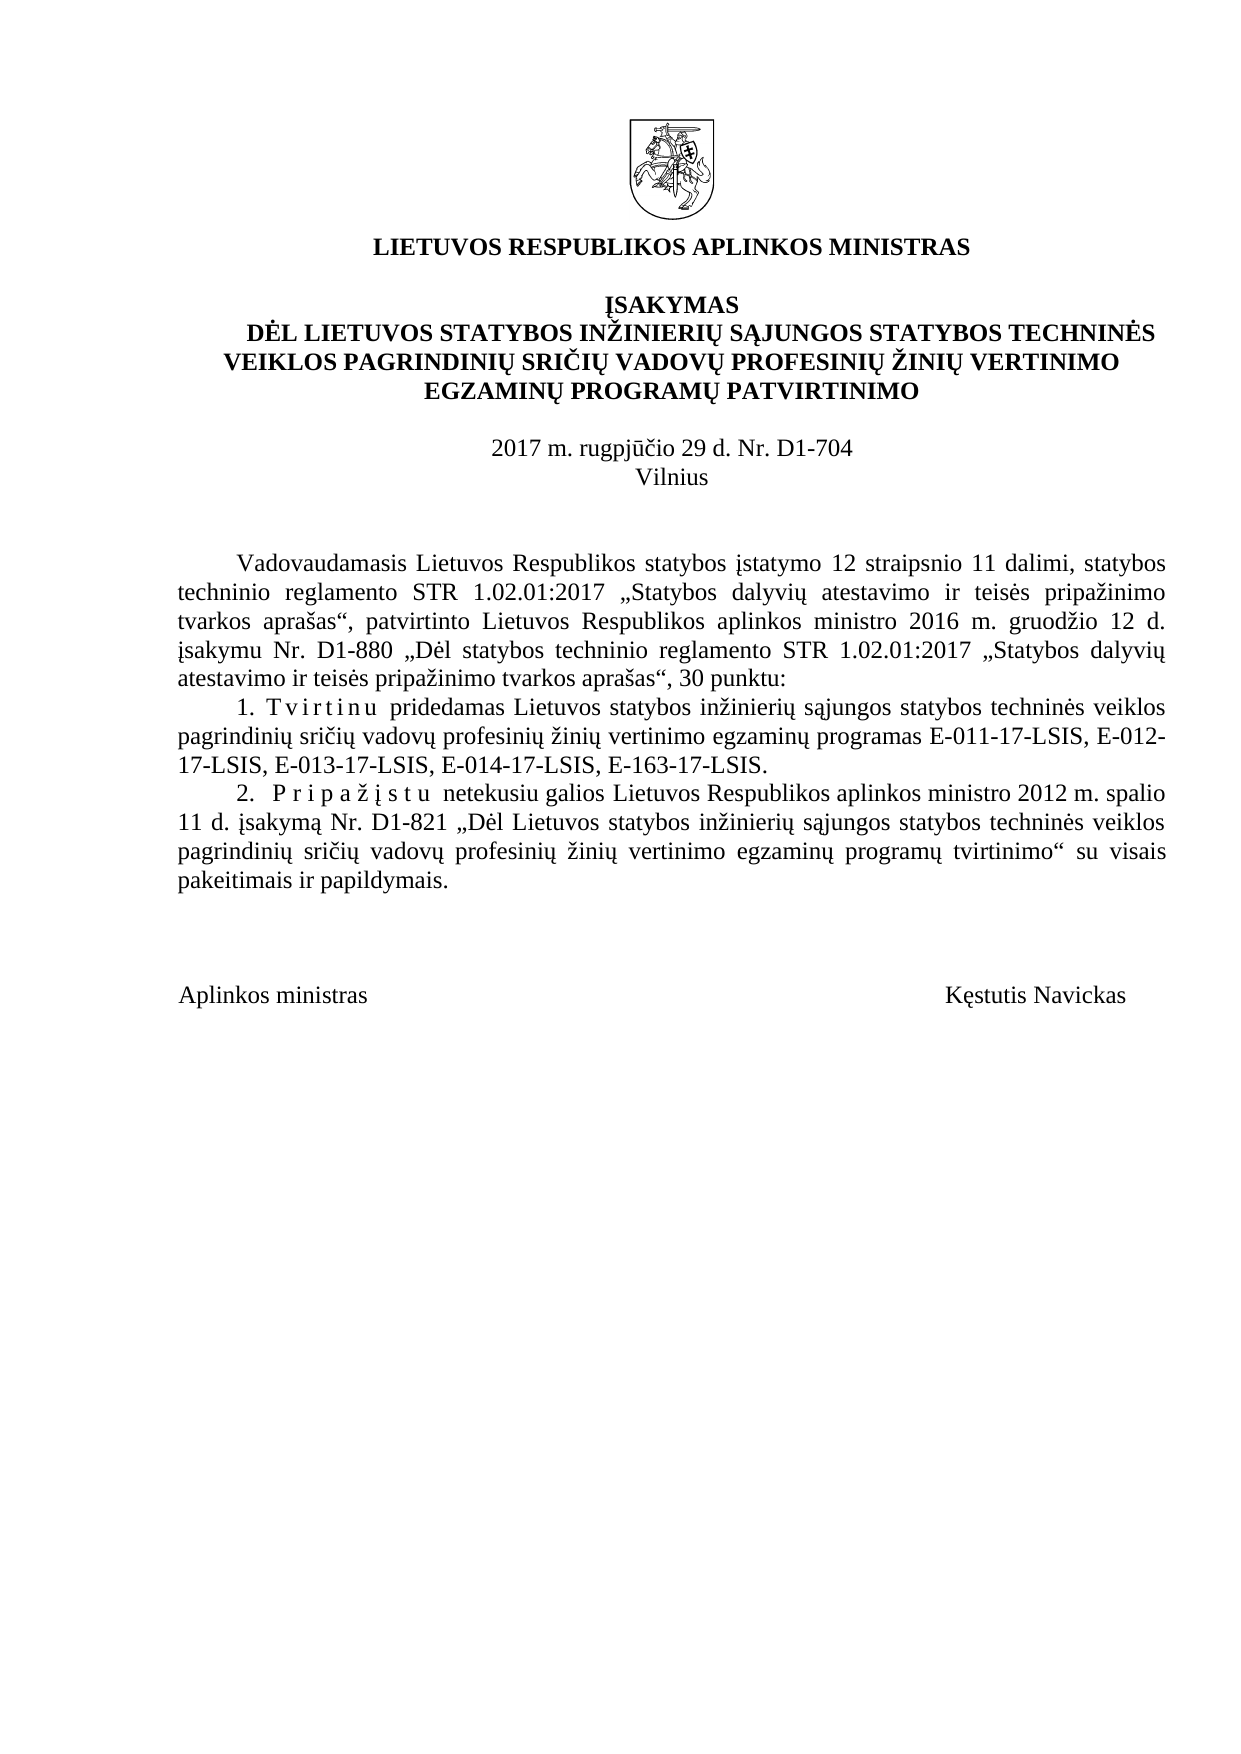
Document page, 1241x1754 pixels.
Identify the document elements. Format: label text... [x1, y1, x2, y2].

text ĮSAKYMAS [177, 290, 1166, 318]
text Vilnius [177, 462, 1166, 491]
text 2017 m. rugpjūčio 29 d. Nr. D1-704 [177, 433, 1166, 462]
text Vadovaudamasis Lietuvos Respublikos statybos įstatymo 12 straipsnio 11 dalimi, statybos techninio reglamento STR 1.02.01:2017 „Statybos dalyvių atestavimo ir teisės pripažinimo tvarkos aprašas“, patvirtinto Lietuvos Respublikos aplinkos ministro 2016 m. gruodžio 12 d. įsakymu Nr. D1-880 „Dėl statybos techninio reglamento STR 1.02.01:2017 „Statybos dalyvių atestavimo ir teisės pripažinimo tvarkos aprašas“, 30 punktu: [177, 548, 1166, 692]
text DĖL LIETUVOS STATYBOS INŽINIERIŲ SĄJUNGOS STATYBOS TECHNINĖS VEIKLOS PAGRINDINIŲ SRIČIŲ VADOVŲ PROFESINIŲ ŽINIŲ VERTINIMO EGZAMINŲ PROGRAMŲ PATVIRTINIMO [177, 318, 1166, 405]
text Aplinkos ministras Kęstutis Navickas [178, 980, 1163, 1008]
text 1. Tvirtinu pridedamas Lietuvos statybos inžinierių sąjungos statybos techninės veiklos pagrindinių sričių vadovų profesinių žinių vertinimo egzaminų programas E-011-17-LSIS, E-012-17-LSIS, E-013-17-LSIS, E-014-17-LSIS, E-163-17-LSIS. [177, 692, 1166, 778]
text 2. P r i p a ž į s t u netekusiu galios Lietuvos Respublikos aplinkos ministro 2012 m. spalio 11 d. įsakymą Nr. D1-821 „Dėl Lietuvos statybos inžinierių sąjungos statybos techninės veiklos pagrindinių sričių vadovų profesinių žinių vertinimo egzaminų programų tvirtinimo“ su visais pakeitimais ir papildymais. [177, 778, 1166, 893]
text LIETUVOS RESPUBLIKOS APLINKOS MINISTRAS [177, 232, 1166, 261]
